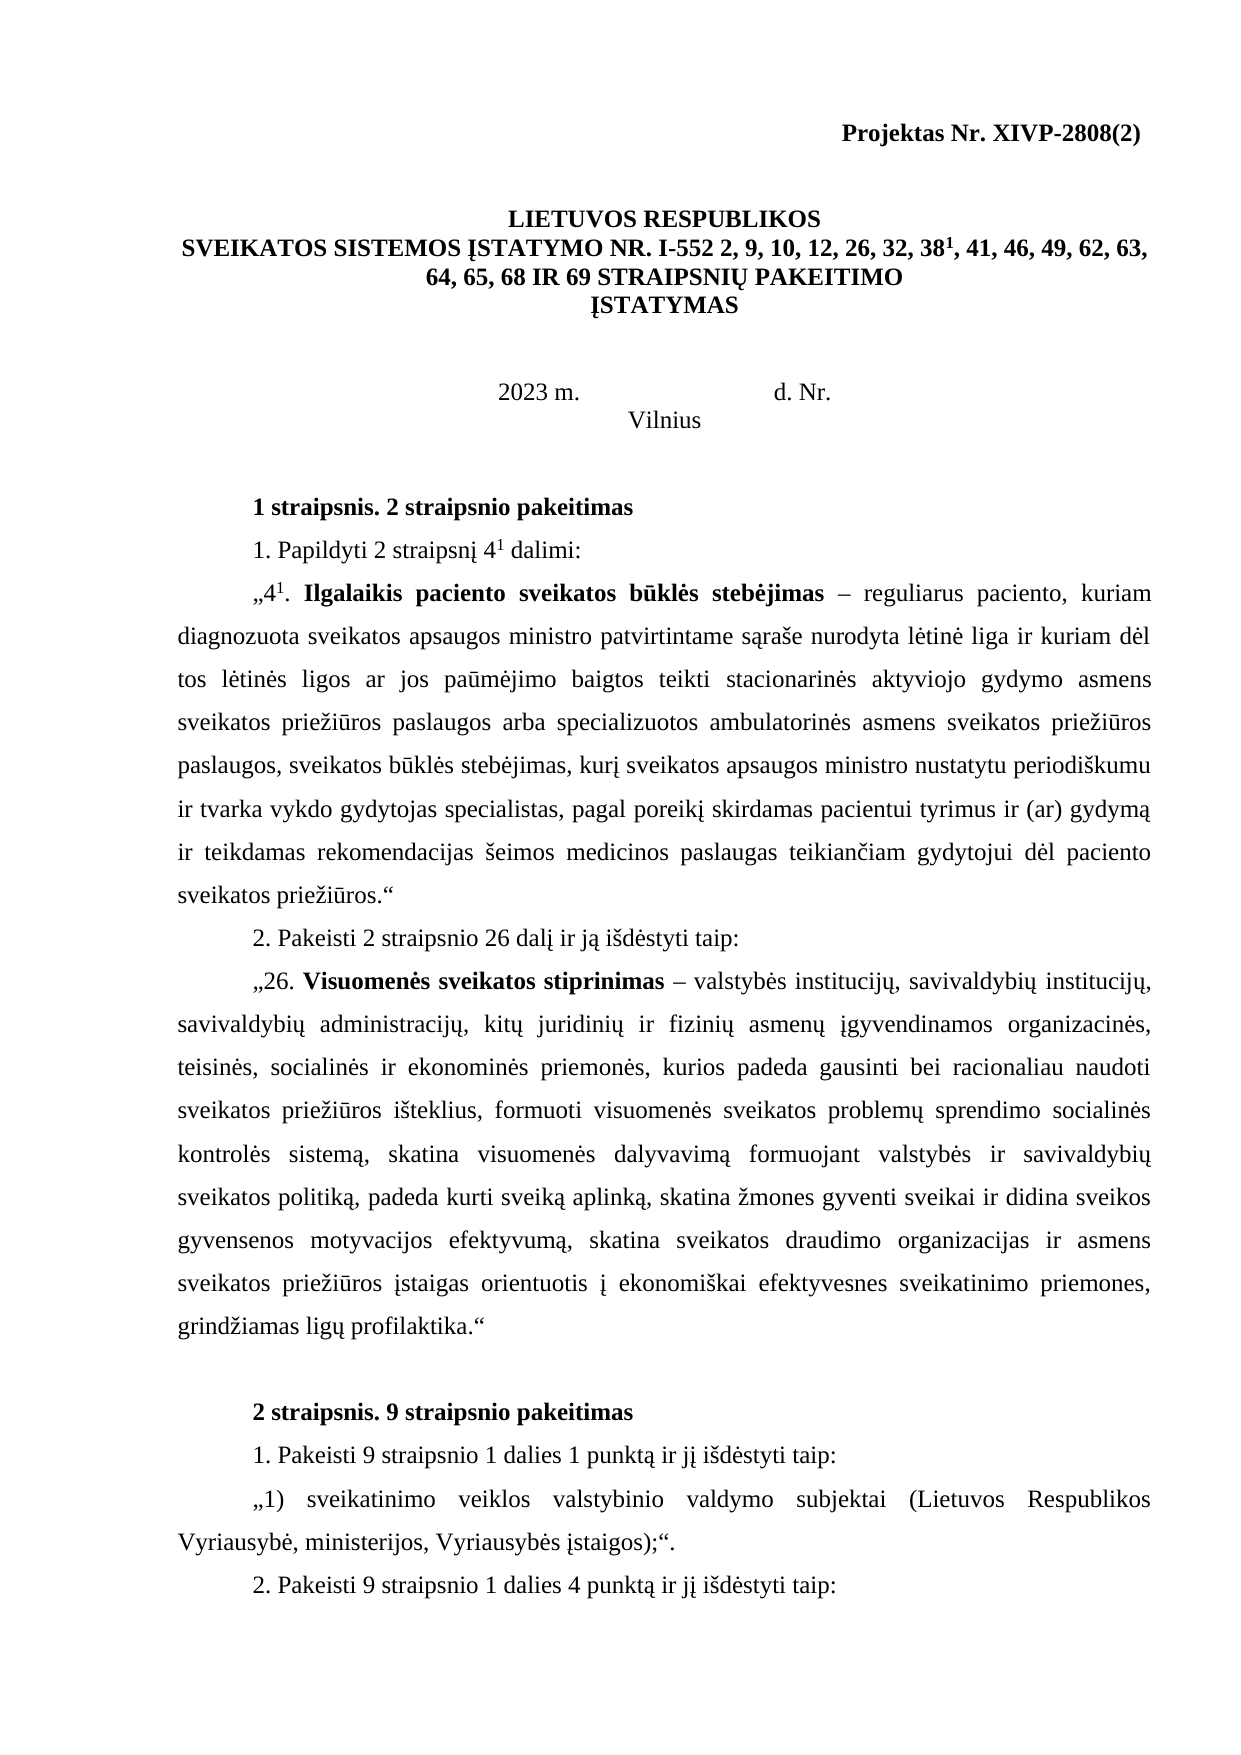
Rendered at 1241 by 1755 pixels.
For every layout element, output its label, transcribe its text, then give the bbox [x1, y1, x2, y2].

text „26. Visuomenės sveikatos stiprinimas – valstybės institucijų, savivaldybių institucijų, savivaldybių administracijų, kitų juridinių ir fizinių asmenų įgyvendinamos organizacinės, teisinės, socialinės ir ekonominės priemonės, kurios padeda gausinti bei racionaliau naudoti sveikatos priežiūros išteklius, formuoti visuomenės sveikatos problemų sprendimo socialinės kontrolės sistemą, skatina visuomenės dalyvavimą formuojant valstybės ir savivaldybių sveikatos politiką, padeda kurti sveiką aplinką, skatina žmones gyventi sveikai ir didina sveikos gyvensenos motyvacijos efektyvumą, skatina sveikatos draudimo organizacijas ir asmens sveikatos priežiūros įstaigas orientuotis į ekonomiškai efektyvesnes sveikatinimo priemones, grindžiamas ligų profilaktika.“ [177, 966, 1152, 1340]
text Projektas Nr. XIVP-2808(2) [704, 118, 1152, 147]
text Vilnius [177, 406, 1152, 434]
text 2023 m. d. Nr. [177, 377, 1152, 406]
text 2. Pakeisti 2 straipsnio 26 dalį ir ją išdėstyti taip: [177, 923, 1152, 952]
text 2 straipsnis. 9 straipsnio pakeitimas [177, 1397, 1152, 1426]
text „1) sveikatinimo veiklos valstybinio valdymo subjektai (Lietuvos Respublikos Vyriausybė, ministerijos, Vyriausybės įstaigos);“. [177, 1484, 1152, 1556]
text SVEIKATOS SISTEMOS ĮSTATYMO NR. I-552 2, 9, 10, 12, 26, 32, 381, 41, 46, 49, 62, 63, 64, 65, 68 ir 69 straipsnių PAKEITIMO ĮSTATYMAS [177, 233, 1152, 319]
text 1. Papildyti 2 straipsnį 41 dalimi: [177, 535, 1152, 564]
text 1. Pakeisti 9 straipsnio 1 dalies 1 punktą ir jį išdėstyti taip: [177, 1441, 1152, 1469]
text „41. Ilgalaikis paciento sveikatos būklės stebėjimas – reguliarus paciento, kuriam diagnozuota sveikatos apsaugos ministro patvirtintame sąraše nurodyta lėtinė liga ir kuriam dėl tos lėtinės ligos ar jos paūmėjimo baigtos teikti stacionarinės aktyviojo gydymo asmens sveikatos priežiūros paslaugos arba specializuotos ambulatorinės asmens sveikatos priežiūros paslaugos, sveikatos būklės stebėjimas, kurį sveikatos apsaugos ministro nustatytu periodiškumu ir tvarka vykdo gydytojas specialistas, pagal poreikį skirdamas pacientui tyrimus ir (ar) gydymą ir teikdamas rekomendacijas šeimos medicinos paslaugas teikiančiam gydytojui dėl paciento sveikatos priežiūros.“ [177, 578, 1152, 909]
text 1 straipsnis. 2 straipsnio pakeitimas [177, 492, 1152, 521]
text LIETUVOS RESPUBLIKOS [177, 204, 1152, 233]
text 2. Pakeisti 9 straipsnio 1 dalies 4 punktą ir jį išdėstyti taip: [177, 1570, 1152, 1599]
